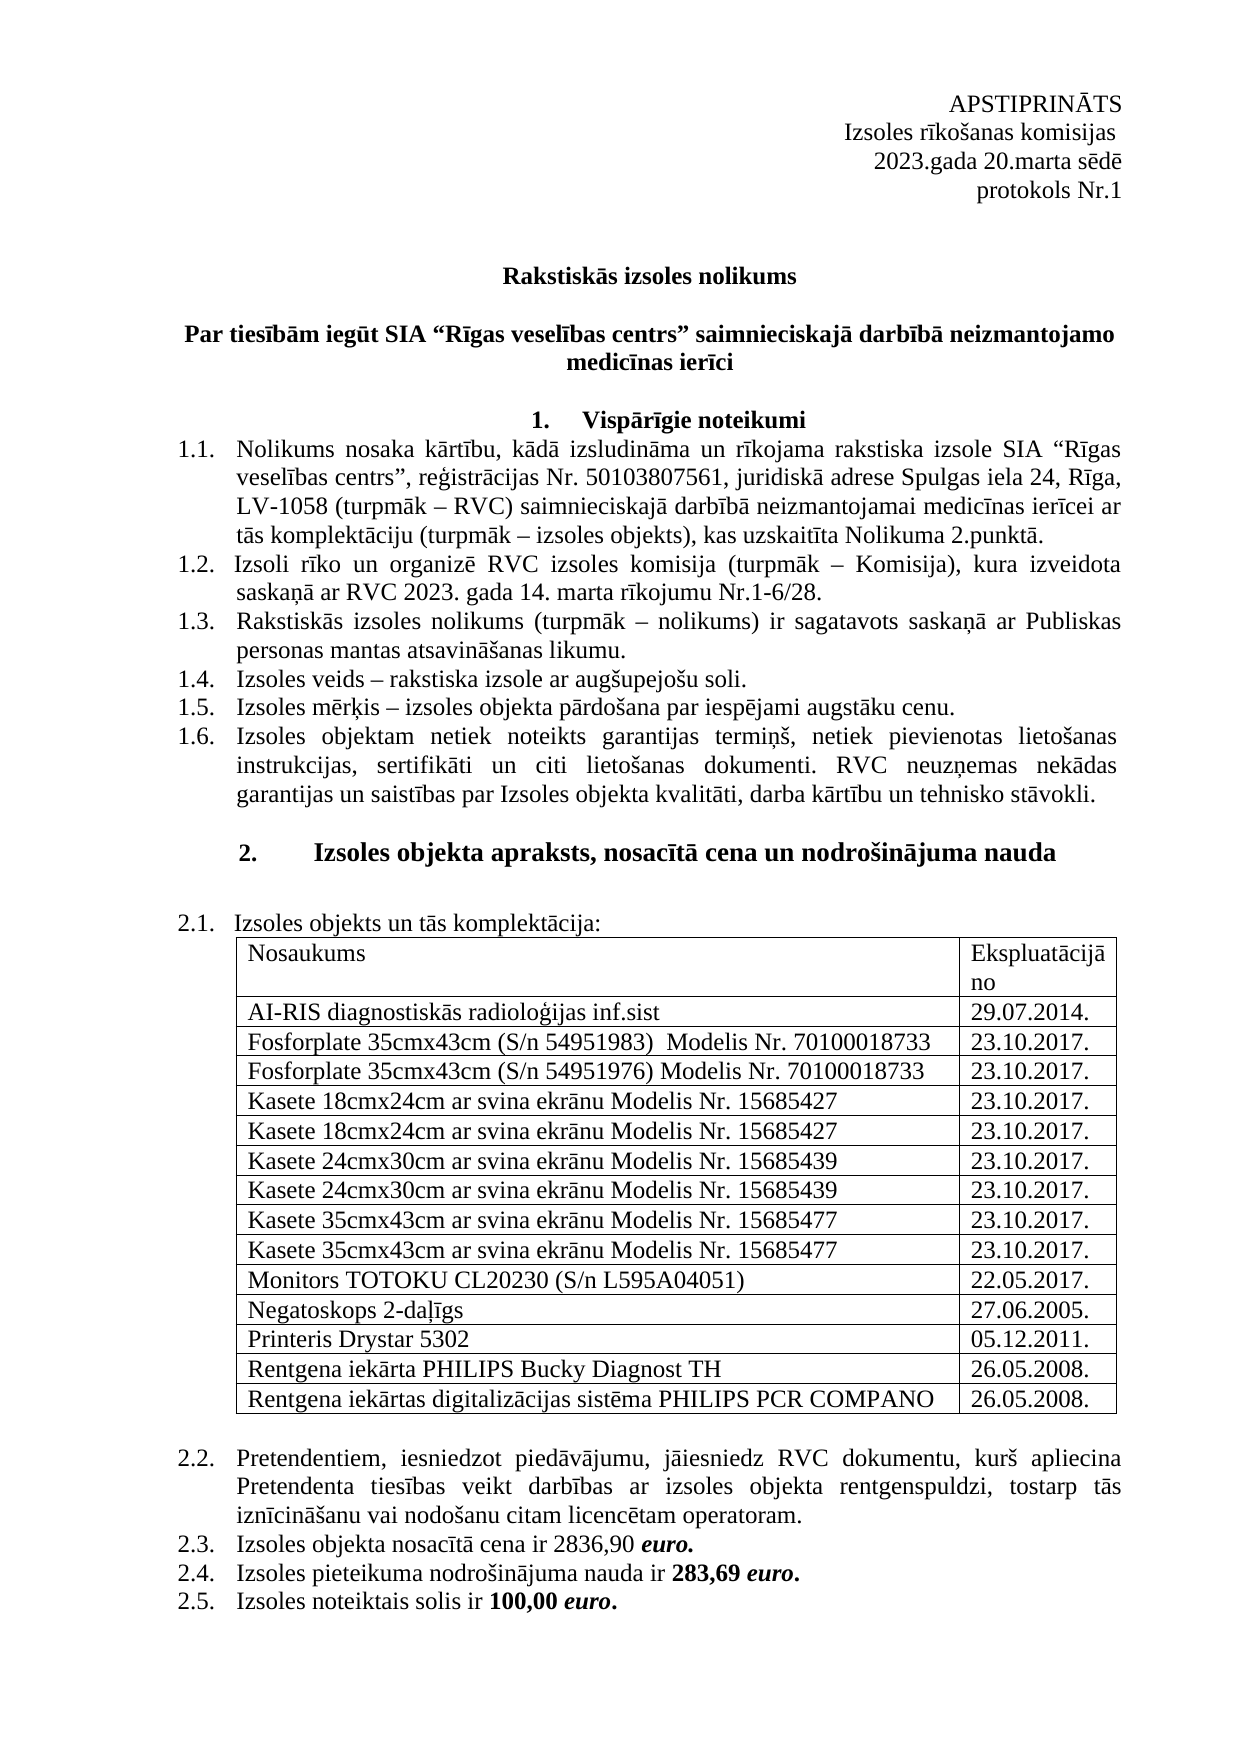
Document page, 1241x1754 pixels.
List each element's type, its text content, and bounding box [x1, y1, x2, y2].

table_cell Monitors TOTOKU CL20230 (S/n L595A04051) [237, 1265, 959, 1294]
text Rakstiskās izsoles nolikums [177, 261, 1122, 290]
table_cell Kasete 35cmx43cm ar svina ekrānu Modelis Nr. 15685477 [237, 1235, 959, 1264]
table_cell 26.05.2008. [960, 1384, 1116, 1413]
text protokols Nr.1 [177, 175, 1122, 204]
table_cell 23.10.2017. [960, 1056, 1116, 1085]
table_cell 23.10.2017. [960, 1176, 1116, 1204]
table_cell Rentgena iekārtas digitalizācijas sistēma PHILIPS PCR COMPANO [237, 1384, 959, 1413]
table_cell 26.05.2008. [960, 1354, 1116, 1383]
table_cell Kasete 24cmx30cm ar svina ekrānu Modelis Nr. 15685439 [237, 1146, 959, 1174]
table_cell Printeris Drystar 5302 [237, 1325, 959, 1353]
list Izsoles mērķis – izsoles objekta pārdošana par iespējami augstāku cenu. [177, 692, 1122, 721]
text 2023.gada 20.marta sēdē [177, 146, 1122, 175]
table_cell AI-RIS diagnostiskās radioloģijas inf.sist [237, 997, 959, 1026]
table_header Ekspluatācijā no [960, 938, 1116, 996]
list Izsoles objekta nosacītā cena ir 2836,90 euro. [177, 1529, 1122, 1558]
table_cell 27.06.2005. [960, 1295, 1116, 1323]
list Izsoles veids – rakstiska izsole ar augšupejošu soli. [177, 664, 1118, 692]
list Izsoles objekts un tās komplektācija: [177, 908, 1122, 937]
list Izsoles objekta apraksts, nosacītā cena un nodrošinājuma nauda [177, 836, 1118, 867]
table_cell Kasete 18cmx24cm ar svina ekrānu Modelis Nr. 15685427 [237, 1116, 959, 1145]
table_cell 29.07.2014. [960, 997, 1116, 1026]
table_cell 23.10.2017. [960, 1205, 1116, 1234]
table_header Nosaukums [237, 938, 959, 996]
table_cell 05.12.2011. [960, 1325, 1116, 1353]
table_cell Rentgena iekārta PHILIPS Bucky Diagnost TH [237, 1354, 959, 1383]
table_cell 23.10.2017. [960, 1116, 1116, 1145]
list Rakstiskās izsoles nolikums (turpmāk – nolikums) ir sagatavots saskaņā ar Publiskas personas mantas atsavināšanas likumu. [177, 606, 1122, 664]
table_cell 23.10.2017. [960, 1235, 1116, 1264]
table_cell Negatoskops 2-daļīgs [237, 1295, 959, 1323]
table_cell Fosforplate 35cmx43cm (S/n 54951983) Modelis Nr. 70100018733 [237, 1027, 959, 1055]
table_cell 23.10.2017. [960, 1027, 1116, 1055]
table_cell Fosforplate 35cmx43cm (S/n 54951976) Modelis Nr. 70100018733 [237, 1056, 959, 1085]
table_cell Kasete 18cmx24cm ar svina ekrānu Modelis Nr. 15685427 [237, 1086, 959, 1115]
text APSTIPRINĀTS [177, 89, 1122, 117]
list Izsoles noteiktais solis ir 100,00 euro. [177, 1586, 1122, 1615]
list Nolikums nosaka kārtību, kādā izsludināma un rīkojama rakstiska izsole SIA “Rīgas veselības centrs”, reģistrācijas Nr. 50103807561, juridiskā adrese Spulgas iela 24, Rīga, LV-1058 (turpmāk – RVC) saimnieciskajā darbībā neizmantojamai medicīnas ierīcei ar tās komplektāciju (turpmāk – izsoles objekts), kas uzskaitīta Nolikuma 2.punktā. [177, 434, 1122, 549]
table_cell 22.05.2017. [960, 1265, 1116, 1294]
list Izsoles pieteikuma nodrošinājuma nauda ir 283,69 euro. [177, 1558, 1122, 1586]
table_cell 23.10.2017. [960, 1146, 1116, 1174]
text Izsoles rīkošanas komisijas [177, 117, 1122, 146]
text Par tiesībām iegūt SIA “Rīgas veselības centrs” saimnieciskajā darbībā neizmantojamo medicīnas ierīci [177, 319, 1122, 376]
list Izsoli rīko un organizē RVC izsoles komisija (turpmāk – Komisija), kura izveidota saskaņā ar RVC 2023. gada 14. marta rīkojumu Nr.1-6/28. [177, 549, 1122, 606]
list Vispārīgie noteikumi [215, 405, 1122, 434]
table_cell Kasete 24cmx30cm ar svina ekrānu Modelis Nr. 15685439 [237, 1176, 959, 1204]
table_cell Kasete 35cmx43cm ar svina ekrānu Modelis Nr. 15685477 [237, 1205, 959, 1234]
list Izsoles objektam netiek noteikts garantijas termiņš, netiek pievienotas lietošanas instrukcijas, sertifikāti un citi lietošanas dokumenti. RVC neuzņemas nekādas garantijas un saistības par Izsoles objekta kvalitāti, darba kārtību un tehnisko stāvokli. [177, 721, 1118, 807]
table_cell 23.10.2017. [960, 1086, 1116, 1115]
list Pretendentiem, iesniedzot piedāvājumu, jāiesniedz RVC dokumentu, kurš apliecina Pretendenta tiesības veikt darbības ar izsoles objekta rentgenspuldzi, tostarp tās iznīcināšanu vai nodošanu citam licencētam operatoram. [177, 1443, 1122, 1529]
